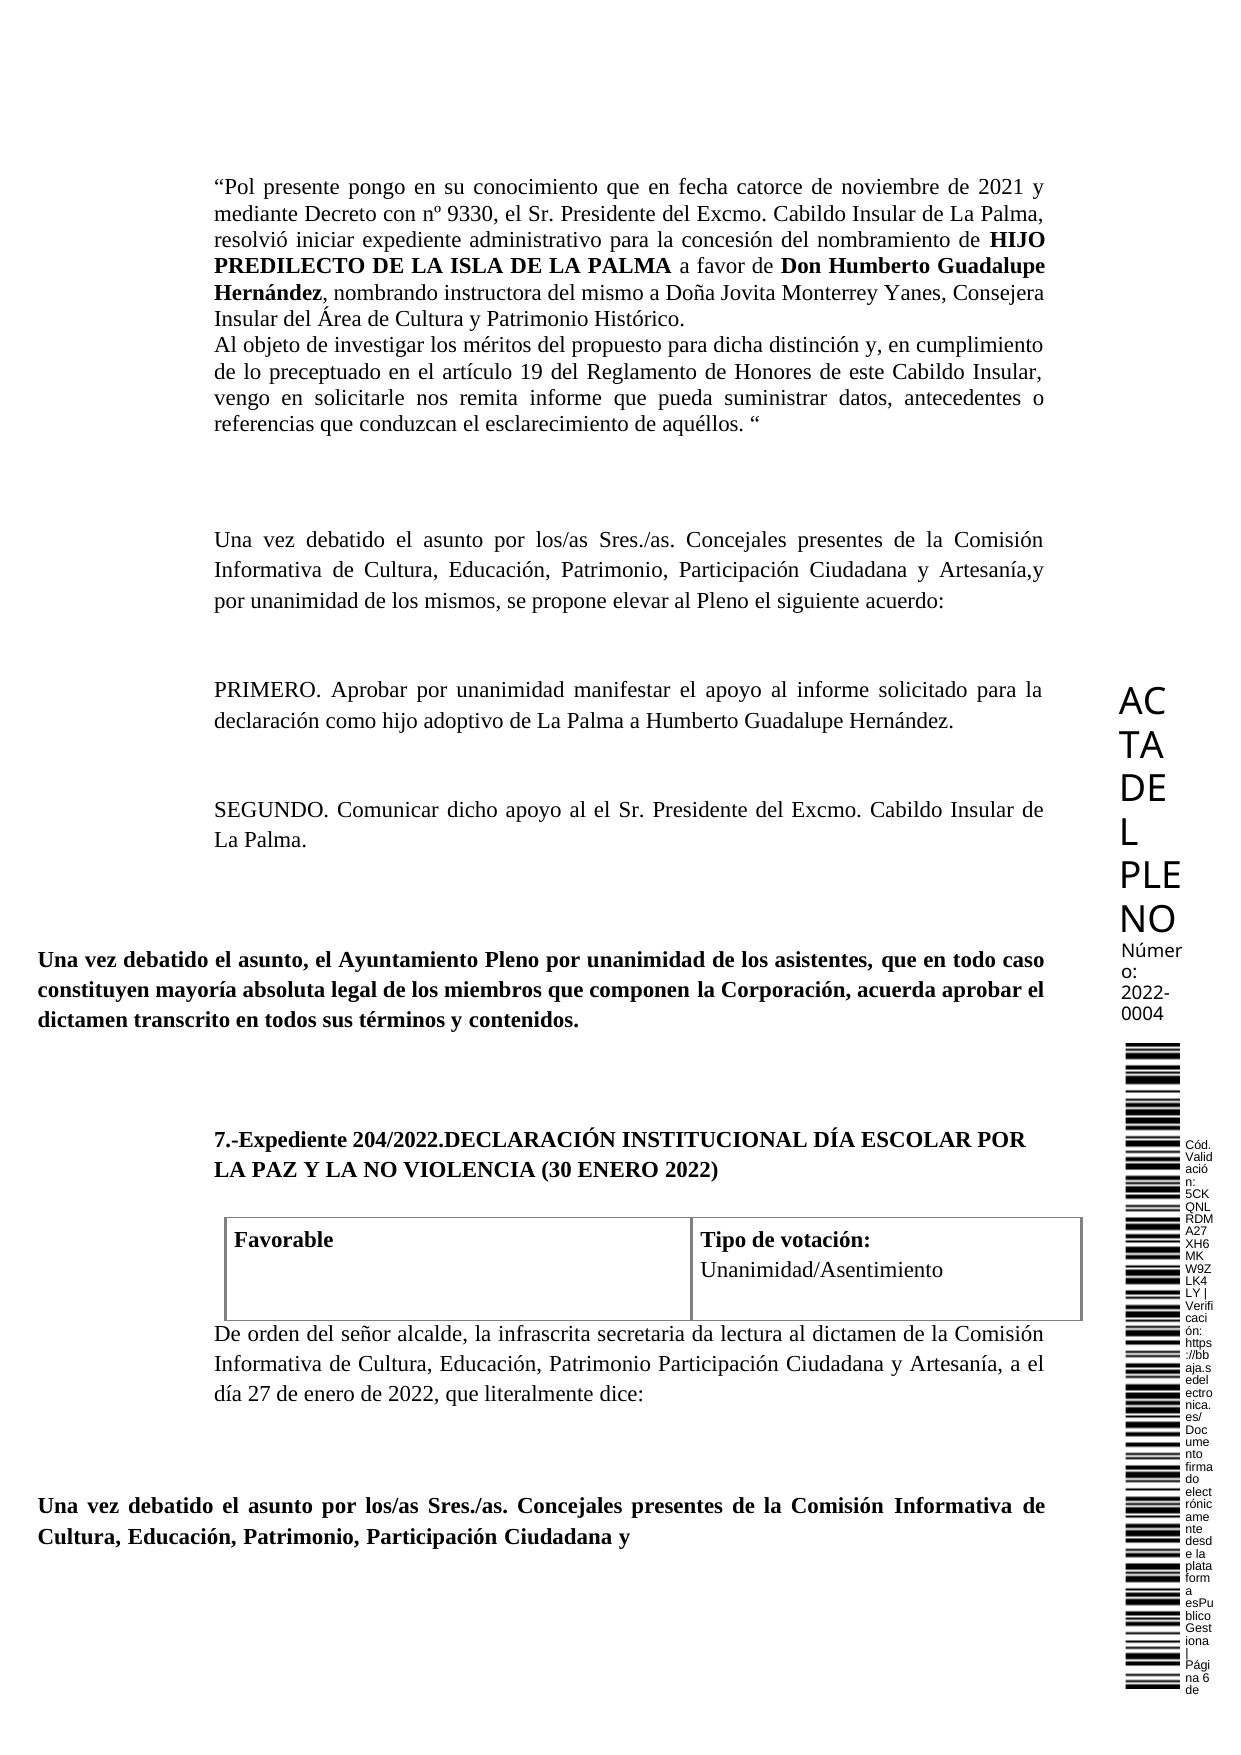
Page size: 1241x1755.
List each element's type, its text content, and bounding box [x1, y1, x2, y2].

text Al objeto de investigar los méritos del propuesto para dicha distinción y, en cumplimiento de lo preceptuado en el artículo 19 del Reglamento de Honores de este Cabildo Insular, vengo en solicitarle nos remita informe que pueda suministrar datos, antecedentes o referencias que conduzcan el esclarecimiento de aquéllos. “ [214, 331, 1044, 437]
text Cód. Validación: 5CKQNLRDMA27XH6MKW9ZLK4LY | Verificación: https://bbaja.sedelectronica.es/ Documento firmado electrónicamente desde la plataforma esPublico Gestiona | Página 6 de 79 [1185, 1139, 1214, 1694]
text SEGUNDO. Comunicar dicho apoyo al el Sr. Presidente del Excmo. Cabildo Insular de La Palma. [214, 796, 1044, 853]
text Número: 2022-0004 Fecha: 27/05/2022 [1121, 941, 1186, 1025]
text [1117, 678, 1186, 1025]
text 7.-Expediente 204/2022.DECLARACIÓN INSTITUCIONAL DÍA ESCOLAR POR LA PAZ Y LA NO VIOLENCIA (30 ENERO 2022) [214, 1126, 1028, 1182]
text [1183, 1136, 1214, 1694]
table_header Tipo de votación: Unanimidad/Asentimiento [693, 1218, 1080, 1319]
text ACTA DEL PLENO [1119, 680, 1186, 941]
subtitle Una vez debatido el asunto por los/as Sres./as. Concejales presentes de la Comisión Informativa de Cultura, Educación, Patrimonio, Participación Ciudadana y [37, 1492, 1045, 1549]
subtitle Una vez debatido el asunto, el Ayuntamiento Pleno por unanimidad de los asistentes, que en todo caso constituyen mayoría absoluta legal de los miembros que componen la Corporación, acuerda aprobar el dictamen transcrito en todos sus términos y contenidos. [37, 946, 1045, 1033]
text PRIMERO. Aprobar por unanimidad manifestar el apoyo al informe solicitado para la declaración como hijo adoptivo de La Palma a Humberto Guadalupe Hernández. [214, 677, 1044, 733]
text Una vez debatido el asunto por los/as Sres./as. Concejales presentes de la Comisión Informativa de Cultura, Educación, Patrimonio, Participación Ciudadana y Artesanía,y por unanimidad de los mismos, se propone elevar al Pleno el siguiente acuerdo: [214, 526, 1044, 613]
text De orden del señor alcalde, la infrascrita secretaria da lectura al dictamen de la Comisión Informativa de Cultura, Educación, Patrimonio Participación Ciudadana y Artesanía, a el día 27 de enero de 2022, que literalmente dice: [214, 1320, 1045, 1407]
table_header Favorable [227, 1218, 690, 1319]
text “Pol presente pongo en su conocimiento que en fecha catorce de noviembre de 2021 y mediante Decreto con nº 9330, el Sr. Presidente del Excmo. Cabildo Insular de La Palma, resolvió iniciar expediente administrativo para la concesión del nombramiento de HIJO PREDILECTO DE LA ISLA DE LA PALMA a favor de Don Humberto Guadalupe Hernández, nombrando instructora del mismo a Doña Jovita Monterrey Yanes, Consejera Insular del Área de Cultura y Patrimonio Histórico. [214, 173, 1046, 331]
